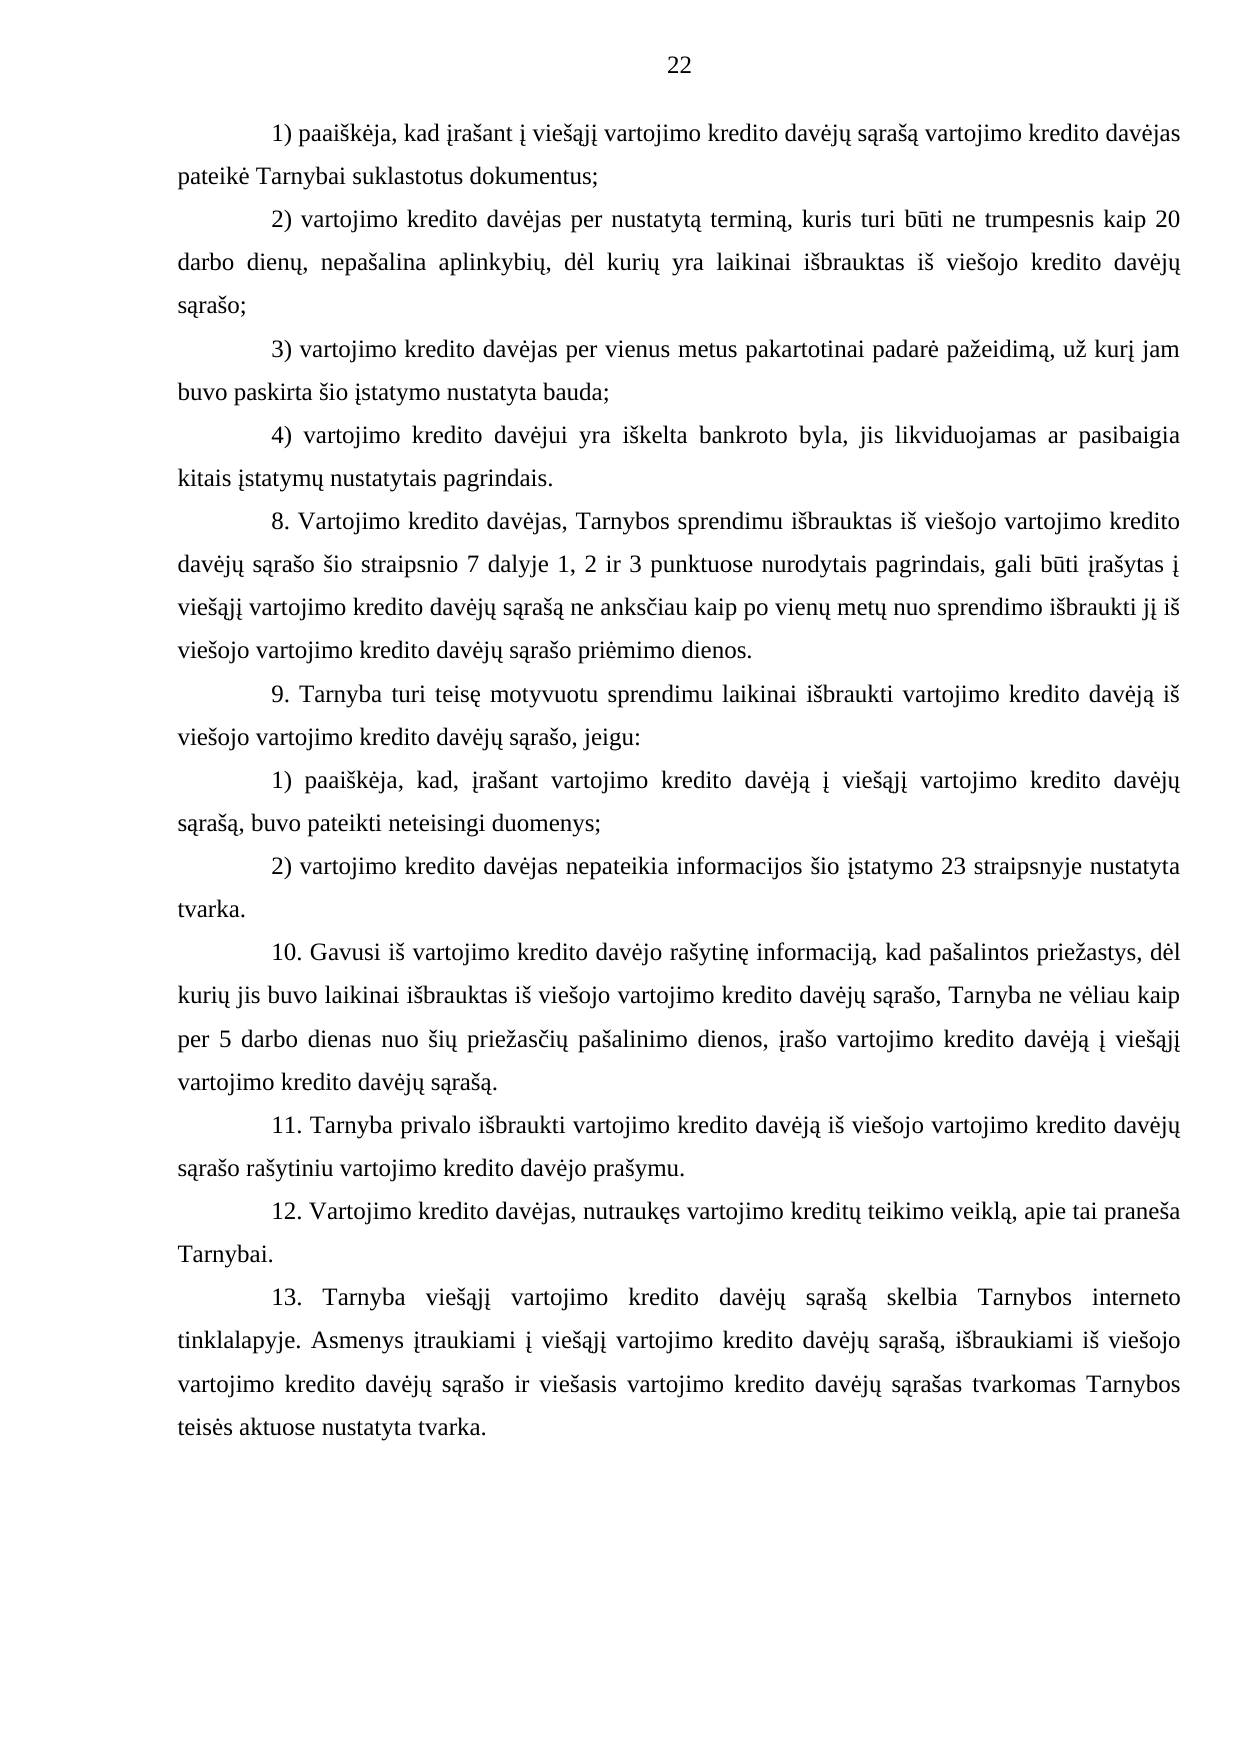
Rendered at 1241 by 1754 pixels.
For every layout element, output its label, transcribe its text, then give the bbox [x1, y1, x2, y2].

text 4) vartojimo kredito davėjui yra iškelta bankroto byla, jis likviduojamas ar pasibaigia kitais įstatymų nustatytais pagrindais. [177, 420, 1181, 492]
text 11. Tarnyba privalo išbraukti vartojimo kredito davėją iš viešojo vartojimo kredito davėjų sąrašo rašytiniu vartojimo kredito davėjo prašymu. [177, 1110, 1181, 1182]
text 1) paaiškėja, kad įrašant į viešąjį vartojimo kredito davėjų sąrašą vartojimo kredito davėjas pateikė Tarnybai suklastotus dokumentus; [177, 118, 1181, 190]
text 10. Gavusi iš vartojimo kredito davėjo rašytinę informaciją, kad pašalintos priežastys, dėl kurių jis buvo laikinai išbrauktas iš viešojo vartojimo kredito davėjų sąrašo, Tarnyba ne vėliau kaip per 5 darbo dienas nuo šių priežasčių pašalinimo dienos, įrašo vartojimo kredito davėją į viešąjį vartojimo kredito davėjų sąrašą. [177, 937, 1181, 1096]
text 8. Vartojimo kredito davėjas, Tarnybos sprendimu išbrauktas iš viešojo vartojimo kredito davėjų sąrašo šio straipsnio 7 dalyje 1, 2 ir 3 punktuose nurodytais pagrindais, gali būti įrašytas į viešąjį vartojimo kredito davėjų sąrašą ne anksčiau kaip po vienų metų nuo sprendimo išbraukti jį iš viešojo vartojimo kredito davėjų sąrašo priėmimo dienos. [177, 506, 1181, 664]
text 9. Tarnyba turi teisę motyvuotu sprendimu laikinai išbraukti vartojimo kredito davėją iš viešojo vartojimo kredito davėjų sąrašo, jeigu: [177, 679, 1181, 751]
text 2) vartojimo kredito davėjas nepateikia informacijos šio įstatymo 23 straipsnyje nustatyta tvarka. [177, 851, 1181, 923]
text 2) vartojimo kredito davėjas per nustatytą terminą, kuris turi būti ne trumpesnis kaip 20 darbo dienų, nepašalina aplinkybių, dėl kurių yra laikinai išbrauktas iš viešojo kredito davėjų sąrašo; [177, 204, 1181, 319]
text 12. Vartojimo kredito davėjas, nutraukęs vartojimo kreditų teikimo veiklą, apie tai praneša Tarnybai. [177, 1196, 1181, 1268]
text 1) paaiškėja, kad, įrašant vartojimo kredito davėją į viešąjį vartojimo kredito davėjų sąrašą, buvo pateikti neteisingi duomenys; [177, 765, 1181, 837]
text 13. Tarnyba viešąjį vartojimo kredito davėjų sąrašą skelbia Tarnybos interneto tinklalapyje. Asmenys įtraukiami į viešąjį vartojimo kredito davėjų sąrašą, išbraukiami iš viešojo vartojimo kredito davėjų sąrašo ir viešasis vartojimo kredito davėjų sąrašas tvarkomas Tarnybos teisės aktuose nustatyta tvarka. [177, 1282, 1181, 1441]
text 3) vartojimo kredito davėjas per vienus metus pakartotinai padarė pažeidimą, už kurį jam buvo paskirta šio įstatymo nustatyta bauda; [177, 334, 1181, 406]
